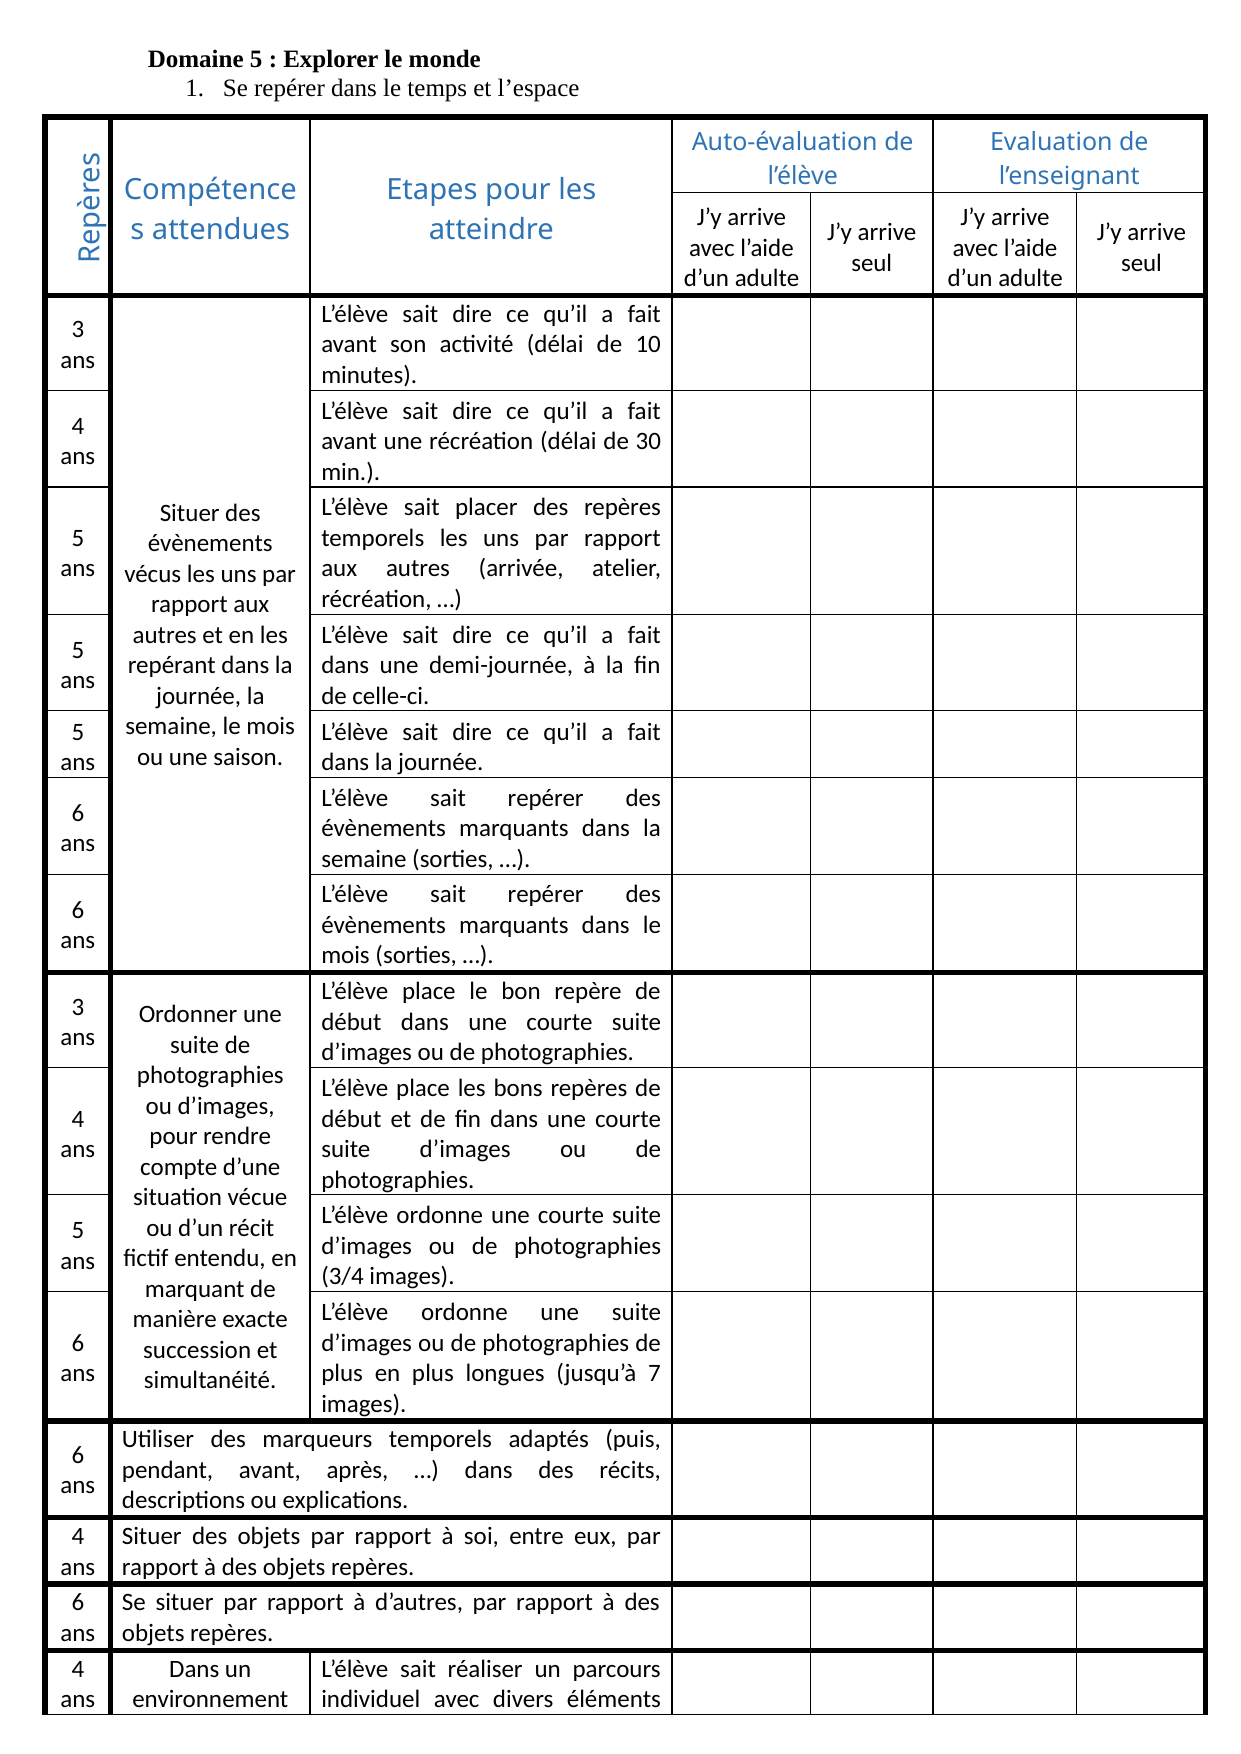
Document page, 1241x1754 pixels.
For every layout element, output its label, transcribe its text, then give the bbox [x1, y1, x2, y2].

table_cell [673, 391, 810, 486]
table_cell [673, 778, 810, 873]
table_cell [673, 1587, 810, 1648]
table_cell [934, 875, 1076, 970]
table_cell [811, 975, 932, 1067]
table_cell [1077, 975, 1203, 1067]
table_cell [811, 1587, 932, 1648]
table_cell [811, 1653, 932, 1714]
table_cell 3 ans [48, 975, 108, 1067]
subtitle Domaine 5 : Explorer le monde [148, 44, 1092, 73]
table_cell [1077, 1520, 1203, 1581]
table_cell [673, 711, 810, 777]
table_cell L’élève ordonne une suite d’images ou de photographies de plus en plus longues (jusqu’à 7 images). [311, 1292, 671, 1418]
table_cell L’élève sait placer des repères temporels les uns par rapport aux autres (arrivée, atelier, récréation, …) [311, 488, 671, 614]
table_cell [811, 1292, 932, 1418]
table_header Evaluation de l’enseignant [934, 120, 1203, 192]
table_cell [811, 298, 932, 389]
table_cell [934, 1587, 1076, 1648]
table_cell [673, 1068, 810, 1194]
table_cell [1077, 1068, 1203, 1194]
table_cell 5 ans [48, 1195, 108, 1291]
table_cell [673, 615, 810, 710]
table_cell 6 ans [48, 1424, 108, 1515]
table_header Auto-évaluation de l’élève [673, 120, 932, 192]
list Se repérer dans le temps et l’espace [185, 73, 1092, 102]
table_cell J’y arrive seul [1077, 193, 1203, 293]
table_cell 4 ans [48, 1520, 108, 1581]
table_cell L’élève sait repérer des évènements marquants dans la semaine (sorties, …). [311, 778, 671, 873]
table_cell [1077, 875, 1203, 970]
table_cell [811, 875, 932, 970]
table_cell [934, 488, 1076, 614]
table_cell J’y arrive avec l’aide d’un adulte [934, 193, 1076, 293]
table_cell L’élève place le bon repère de début dans une courte suite d’images ou de photographies. [311, 975, 671, 1067]
table_cell L’élève sait dire ce qu’il a fait avant une récréation (délai de 30 min.). [311, 391, 671, 486]
table_cell [1077, 1195, 1203, 1291]
table_cell L’élève place les bons repères de début et de fin dans une courte suite d’images ou de photographies. [311, 1068, 671, 1194]
table_cell [934, 298, 1076, 389]
table_cell [1077, 615, 1203, 710]
table_cell [811, 1520, 932, 1581]
table_cell L’élève sait réaliser un parcours individuel avec divers éléments [311, 1653, 671, 1714]
table_header Repères [48, 120, 108, 293]
table_cell Se situer par rapport à d’autres, par rapport à des objets repères. [113, 1587, 671, 1648]
table_cell [673, 875, 810, 970]
table_cell [1077, 1587, 1203, 1648]
table_cell [934, 778, 1076, 873]
table_cell [811, 711, 932, 777]
table_cell 3 ans [48, 298, 108, 389]
table_cell [673, 1424, 810, 1515]
table_cell [673, 1195, 810, 1291]
table_cell [934, 615, 1076, 710]
table_cell 5 ans [48, 615, 108, 710]
table_cell [1077, 488, 1203, 614]
table_cell 6 ans [48, 778, 108, 873]
table_cell 4 ans [48, 1068, 108, 1194]
table_cell [934, 1520, 1076, 1581]
table_cell Dans un environnement [113, 1653, 309, 1714]
table_cell 5 ans [48, 711, 108, 777]
table_cell L’élève sait dire ce qu’il a fait dans une demi-journée, à la fin de celle-ci. [311, 615, 671, 710]
table_cell [811, 391, 932, 486]
table_cell [1077, 1424, 1203, 1515]
table_cell L’élève sait dire ce qu’il a fait dans la journée. [311, 711, 671, 777]
table_cell [934, 1292, 1076, 1418]
table_cell 5 ans [48, 488, 108, 614]
table_header Etapes pour les atteindre [311, 120, 671, 293]
table_header Compétences attendues [113, 120, 309, 293]
table_cell [811, 1424, 932, 1515]
table_cell 6 ans [48, 1292, 108, 1418]
table_cell [934, 711, 1076, 777]
table_cell [1077, 711, 1203, 777]
table_cell [811, 615, 932, 710]
table_cell [1077, 1292, 1203, 1418]
table_cell L’élève ordonne une courte suite d’images ou de photographies (3/4 images). [311, 1195, 671, 1291]
table_cell [1077, 778, 1203, 873]
table_cell 4 ans [48, 391, 108, 486]
table_cell [1077, 391, 1203, 486]
table_cell J’y arrive avec l’aide d’un adulte [673, 193, 810, 293]
table_cell [673, 488, 810, 614]
table_cell [673, 1653, 810, 1714]
table_cell Utiliser des marqueurs temporels adaptés (puis, pendant, avant, après, …) dans des récits, descriptions ou explications. [113, 1424, 671, 1515]
table_cell [811, 1195, 932, 1291]
table_cell [673, 298, 810, 389]
table_cell Situer des objets par rapport à soi, entre eux, par rapport à des objets repères. [113, 1520, 671, 1581]
table_cell [934, 1068, 1076, 1194]
table_cell 6 ans [48, 875, 108, 970]
table_cell [934, 1424, 1076, 1515]
table_cell Ordonner une suite de photographies ou d’images, pour rendre compte d’une situation vécue ou d’un récit fictif entendu, en marquant de manière exacte succession et simultanéité. [113, 975, 309, 1418]
table_cell [1077, 298, 1203, 389]
table_cell [811, 1068, 932, 1194]
table_cell [811, 488, 932, 614]
table_cell 6 ans [48, 1587, 108, 1648]
table_cell [673, 1292, 810, 1418]
table_cell [673, 1520, 810, 1581]
table_cell [934, 391, 1076, 486]
table_cell L’élève sait repérer des évènements marquants dans le mois (sorties, …). [311, 875, 671, 970]
table_cell Situer des évènements vécus les uns par rapport aux autres et en les repérant dans la journée, la semaine, le mois ou une saison. [113, 298, 309, 970]
table_cell L’élève sait dire ce qu’il a fait avant son activité (délai de 10 minutes). [311, 298, 671, 389]
table_cell [934, 1653, 1076, 1714]
table_cell [673, 975, 810, 1067]
table_cell [1077, 1653, 1203, 1714]
table_cell [811, 778, 932, 873]
table_cell [934, 1195, 1076, 1291]
table_cell [934, 975, 1076, 1067]
table_cell 4 ans [48, 1653, 108, 1714]
table_cell J’y arrive seul [811, 193, 932, 293]
